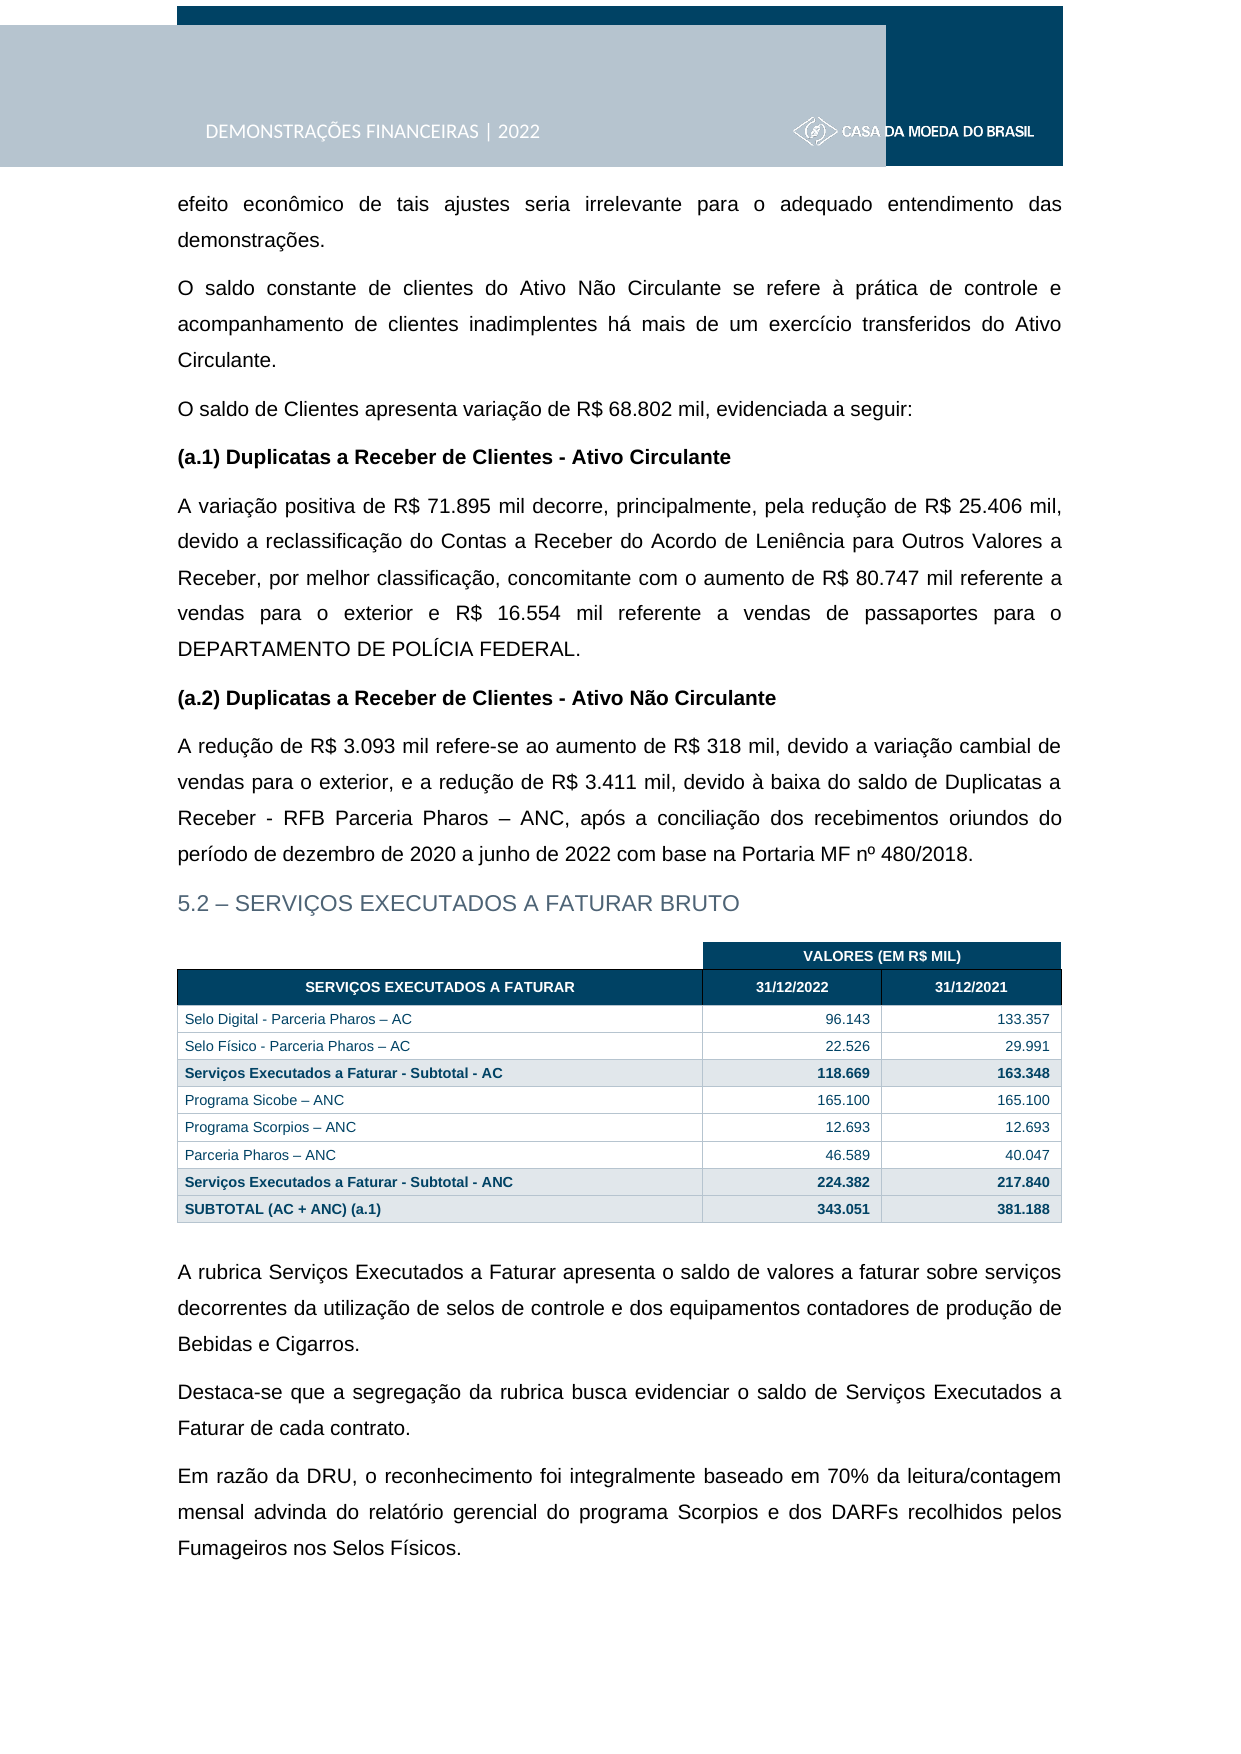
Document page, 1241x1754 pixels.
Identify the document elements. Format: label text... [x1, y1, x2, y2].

table_cell 40.047 [882, 1142, 1061, 1168]
table_cell 217.840 [882, 1169, 1061, 1195]
table_cell 224.382 [703, 1169, 881, 1195]
table_cell 12.693 [703, 1114, 881, 1141]
table_cell 133.357 [882, 1006, 1061, 1032]
table_cell Selo Físico - Parceria Pharos – AC [178, 1033, 702, 1059]
text Em razão da DRU, o reconhecimento foi integralmente baseado em 70% da leitura/contagem mensal advinda do relatório gerencial do programa Scorpios e dos DARFs recolhidos pelos Fumageiros nos Selos Físicos. [177, 1464, 1063, 1560]
table_cell 31/12/2021 [882, 970, 1061, 1005]
table_cell 46.589 [703, 1142, 881, 1168]
table_cell 29.991 [882, 1033, 1061, 1059]
table_cell Selo Digital - Parceria Pharos – AC [178, 1006, 702, 1032]
table_header [177, 942, 703, 969]
table_cell SERVIÇOS EXECUTADOS A FATURAR [178, 970, 702, 1005]
text efeito econômico de tais ajustes seria irrelevante para o adequado entendimento das demonstrações. [177, 192, 1063, 252]
table_cell 163.348 [882, 1060, 1061, 1086]
table_cell 22.526 [703, 1033, 881, 1059]
table_cell 381.188 [882, 1196, 1061, 1222]
table_cell 118.669 [703, 1060, 881, 1086]
table_cell 31/12/2022 [703, 970, 881, 1005]
table_cell Serviços Executados a Faturar - Subtotal - ANC [178, 1169, 702, 1195]
text Destaca-se que a segregação da rubrica busca evidenciar o saldo de Serviços Executados a Faturar de cada contrato. [177, 1380, 1063, 1440]
table_cell 165.100 [882, 1087, 1061, 1113]
table_header VALORES (EM R$ MIL) [703, 942, 1061, 969]
table_cell 12.693 [882, 1114, 1061, 1141]
table_cell Serviços Executados a Faturar - Subtotal - AC [178, 1060, 702, 1086]
table_cell 165.100 [703, 1087, 881, 1113]
table_cell Programa Scorpios – ANC [178, 1114, 702, 1141]
table_cell 343.051 [703, 1196, 881, 1222]
text A rubrica Serviços Executados a Faturar apresenta o saldo de valores a faturar sobre serviços decorrentes da utilização de selos de controle e dos equipamentos contadores de produção de Bebidas e Cigarros. [177, 1259, 1063, 1355]
text (a.1) Duplicatas a Receber de Clientes - Ativo Circulante [177, 445, 1063, 469]
text A redução de R$ 3.093 mil refere-se ao aumento de R$ 318 mil, devido a variação cambial de vendas para o exterior, e a redução de R$ 3.411 mil, devido à baixa do saldo de Duplicatas a Receber - RFB Parceria Pharos – ANC, após a conciliação dos recebimentos oriundos do período de dezembro de 2020 a junho de 2022 com base na Portaria MF nº 480/2018. [177, 734, 1063, 866]
table_cell 96.143 [703, 1006, 881, 1032]
table_cell SUBTOTAL (AC + ANC) (a.1) [178, 1196, 702, 1222]
text 5.2 – SERVIÇOS EXECUTADOS A FATURAR BRUTO [177, 890, 1063, 917]
text A variação positiva de R$ 71.895 mil decorre, principalmente, pela redução de R$ 25.406 mil, devido a reclassificação do Contas a Receber do Acordo de Leniência para Outros Valores a Receber, por melhor classificação, concomitante com o aumento de R$ 80.747 mil referente a vendas para o exterior e R$ 16.554 mil referente a vendas de passaportes para o DEPARTAMENTO DE POLÍCIA FEDERAL. [177, 493, 1063, 661]
text O saldo de Clientes apresenta variação de R$ 68.802 mil, evidenciada a seguir: [177, 397, 1063, 421]
text (a.2) Duplicatas a Receber de Clientes - Ativo Não Circulante [177, 686, 1063, 709]
text O saldo constante de clientes do Ativo Não Circulante se refere à prática de controle e acompanhamento de clientes inadimplentes há mais de um exercício transferidos do Ativo Circulante. [177, 276, 1063, 372]
table_cell Parceria Pharos – ANC [178, 1142, 702, 1168]
table_cell Programa Sicobe – ANC [178, 1087, 702, 1113]
